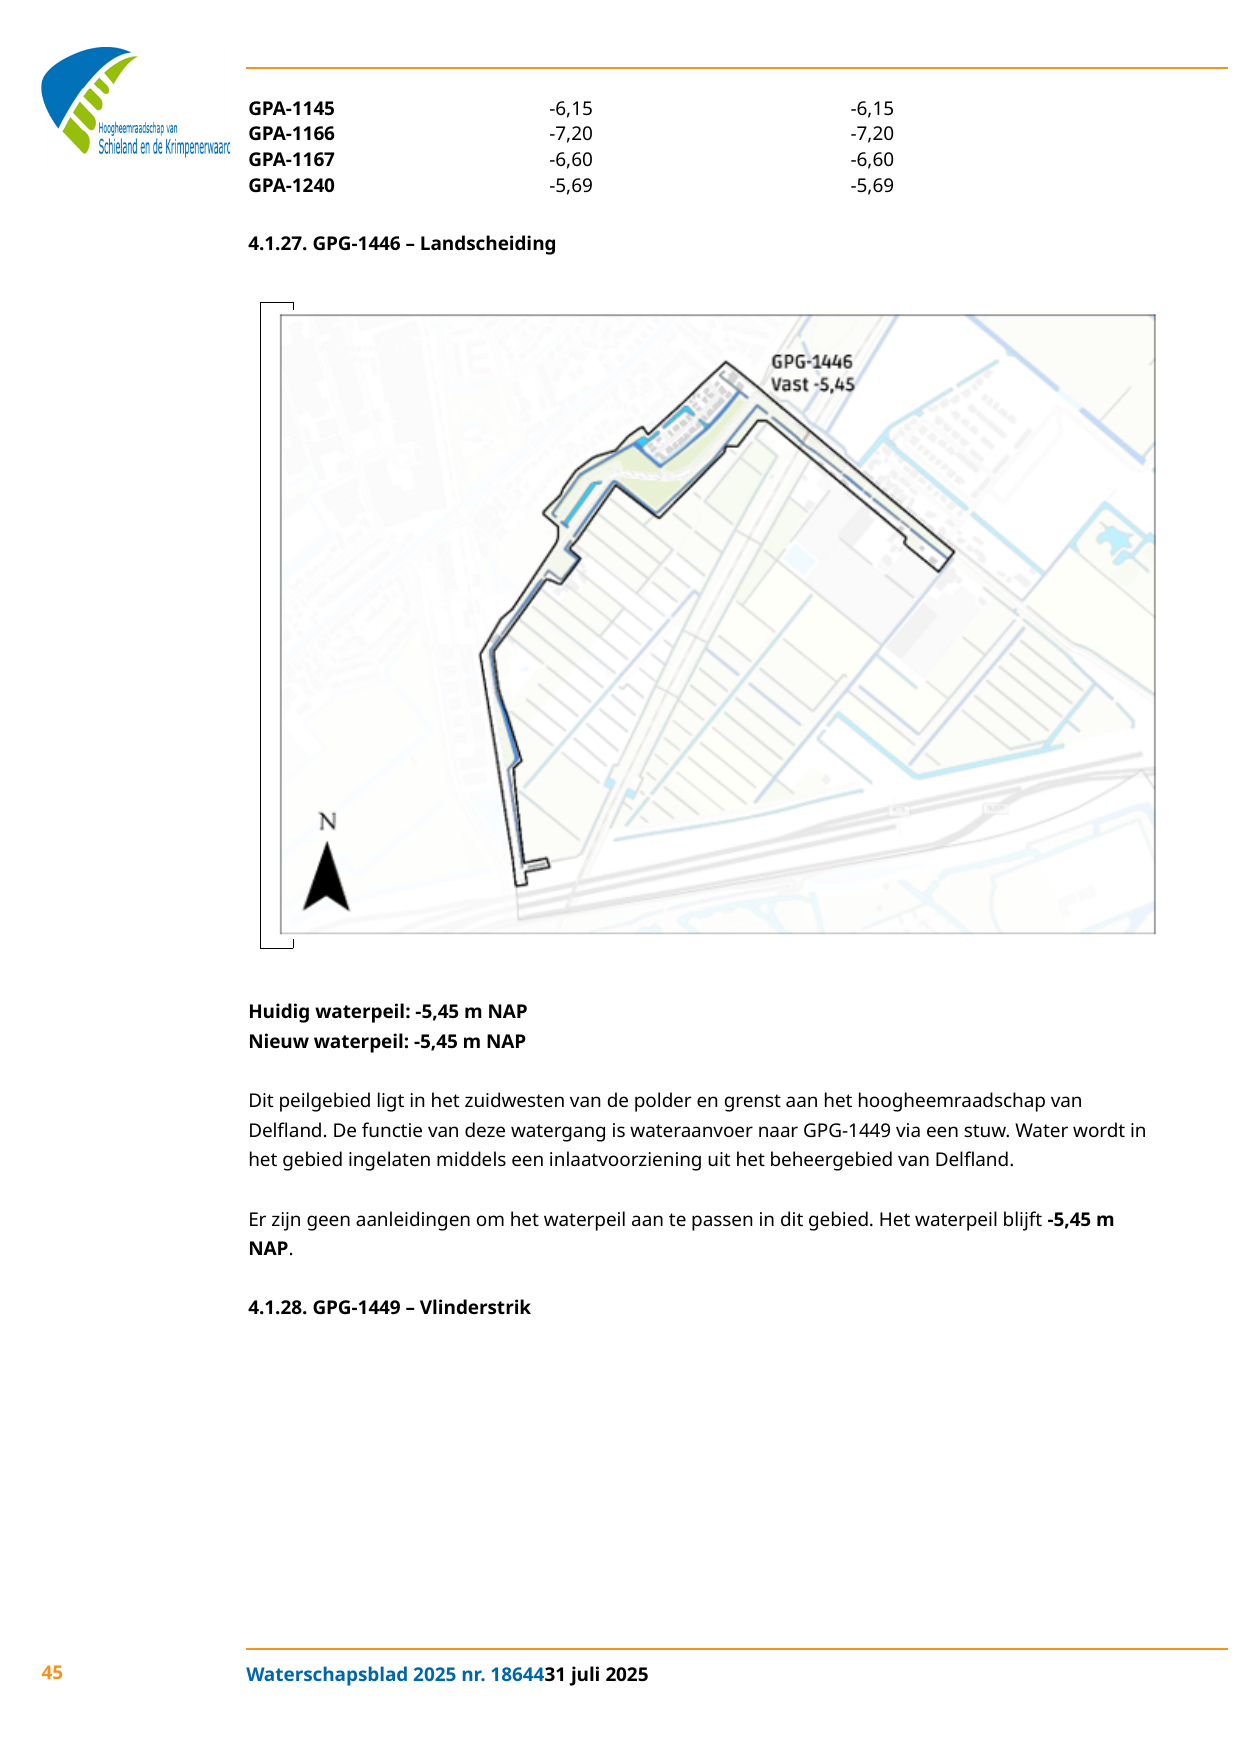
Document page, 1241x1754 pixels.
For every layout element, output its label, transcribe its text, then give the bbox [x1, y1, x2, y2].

table_cell -7,20 [549, 121, 850, 146]
text Er zijn geen aanleidingen om het waterpeil aan te passen in dit gebied. Het waterpeil blijft -5,45 m NAP. [248, 1206, 1152, 1261]
table_cell -6,60 [549, 146, 850, 172]
picture [268, 310, 1173, 939]
text Huidig waterpeil: -5,45 m NAP [248, 999, 1152, 1024]
table_cell -6,60 [850, 146, 1152, 172]
text Nieuw waterpeil: -5,45 m NAP [248, 1028, 1152, 1054]
table_cell GPA-1240 [248, 172, 549, 198]
table_cell -5,69 [549, 172, 850, 198]
text 4.1.28. GPG-1449 – Vlinderstrik [248, 1294, 1152, 1320]
picture [41, 47, 231, 172]
table_cell GPA-1145 [248, 95, 549, 121]
table_cell -5,69 [850, 172, 1152, 198]
table_cell -6,15 [850, 95, 1152, 121]
table_cell -6,15 [549, 95, 850, 121]
text 4.1.27. GPG-1446 – Landscheiding [248, 231, 1152, 256]
text Dit peilgebied ligt in het zuidwesten van de polder en grenst aan het hoogheemraadschap van Delfland. De functie van deze watergang is wateraanvoer naar GPG-1449 via een stuw. Water wordt in het gebied ingelaten middels een inlaatvoorziening uit het beheergebied van Delfland. [248, 1087, 1152, 1172]
table_cell GPA-1167 [248, 146, 549, 172]
table_cell -7,20 [850, 121, 1152, 146]
table_cell GPA-1166 [248, 121, 549, 146]
